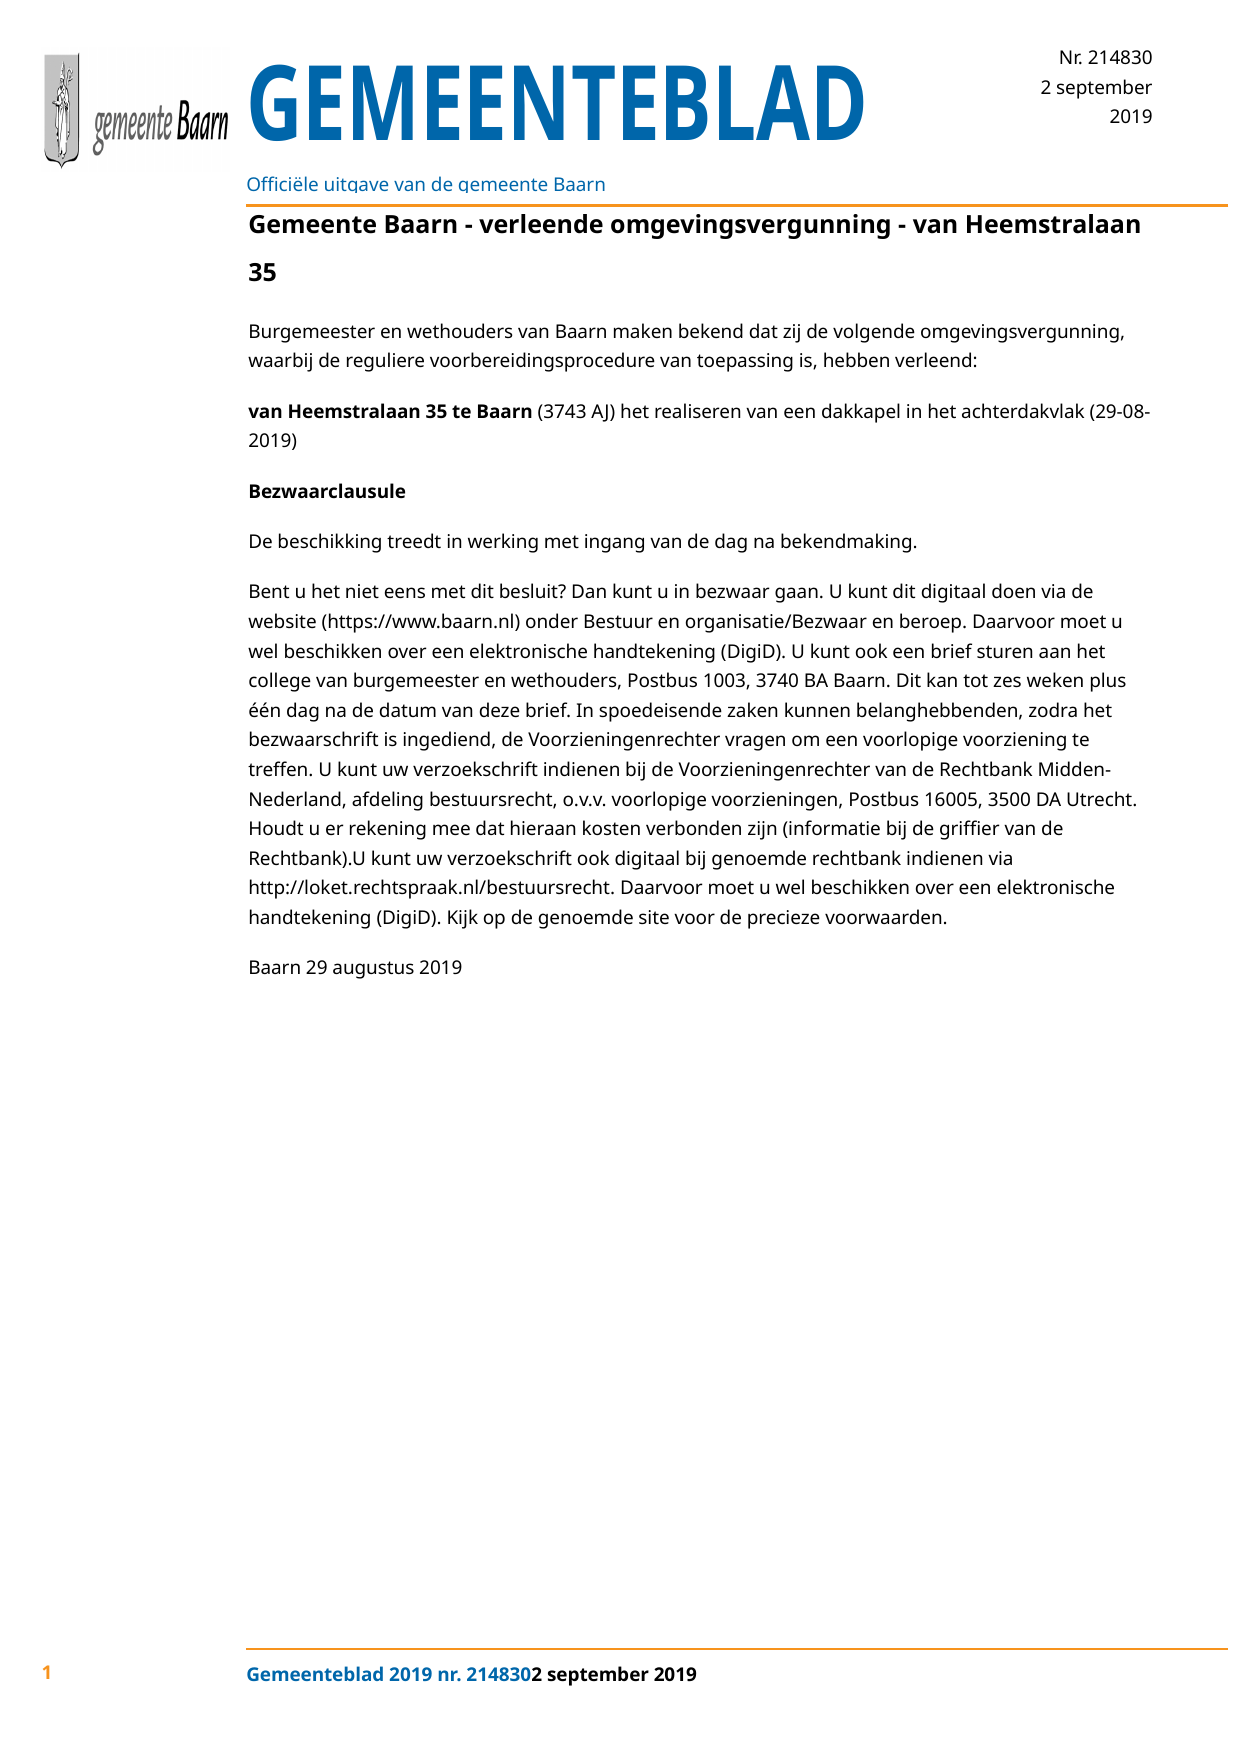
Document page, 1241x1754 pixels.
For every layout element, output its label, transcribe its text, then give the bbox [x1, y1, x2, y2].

text Bezwaarclausule [248, 478, 1152, 504]
text Gemeente Baarn - verleende omgevingsvergunning - van Heemstralaan 35 [248, 207, 1152, 288]
text Baarn 29 augustus 2019 [248, 954, 1152, 980]
text Burgemeester en wethouders van Baarn maken bekend dat zij de volgende omgevingsvergunning, waarbij de reguliere voorbereidingsprocedure van toepassing is, hebben verleend: [248, 318, 1152, 373]
text De beschikking treedt in werking met ingang van de dag na bekendmaking. [248, 528, 1152, 554]
picture [41, 47, 231, 172]
text Bent u het niet eens met dit besluit? Dan kunt u in bezwaar gaan. U kunt dit digitaal doen via de website (https://www.baarn.nl) onder Bestuur en organisatie/Bezwaar en beroep. Daarvoor moet u wel beschikken over een elektronische handtekening (DigiD). U kunt ook een brief sturen aan het college van burgemeester en wethouders, Postbus 1003, 3740 BA Baarn. Dit kan tot zes weken plus één dag na de datum van deze brief. In spoedeisende zaken kunnen belanghebbenden, zodra het bezwaarschrift is ingediend, de Voorzieningenrechter vragen om een voorlopige voorziening te treffen. U kunt uw verzoekschrift indienen bij de Voorzieningenrechter van de Rechtbank Midden-Nederland, afdeling bestuursrecht, o.v.v. voorlopige voorzieningen, Postbus 16005, 3500 DA Utrecht. Houdt u er rekening mee dat hieraan kosten verbonden zijn (informatie bij de griffier van de Rechtbank).U kunt uw verzoekschrift ook digitaal bij genoemde rechtbank indienen via http://loket.rechtspraak.nl/bestuursrecht. Daarvoor moet u wel beschikken over een elektronische handtekening (DigiD). Kijk op de genoemde site voor de precieze voorwaarden. [248, 579, 1152, 930]
text van Heemstralaan 35 te Baarn (3743 AJ) het realiseren van een dakkapel in het achterdakvlak (29-08-2019) [248, 398, 1152, 453]
